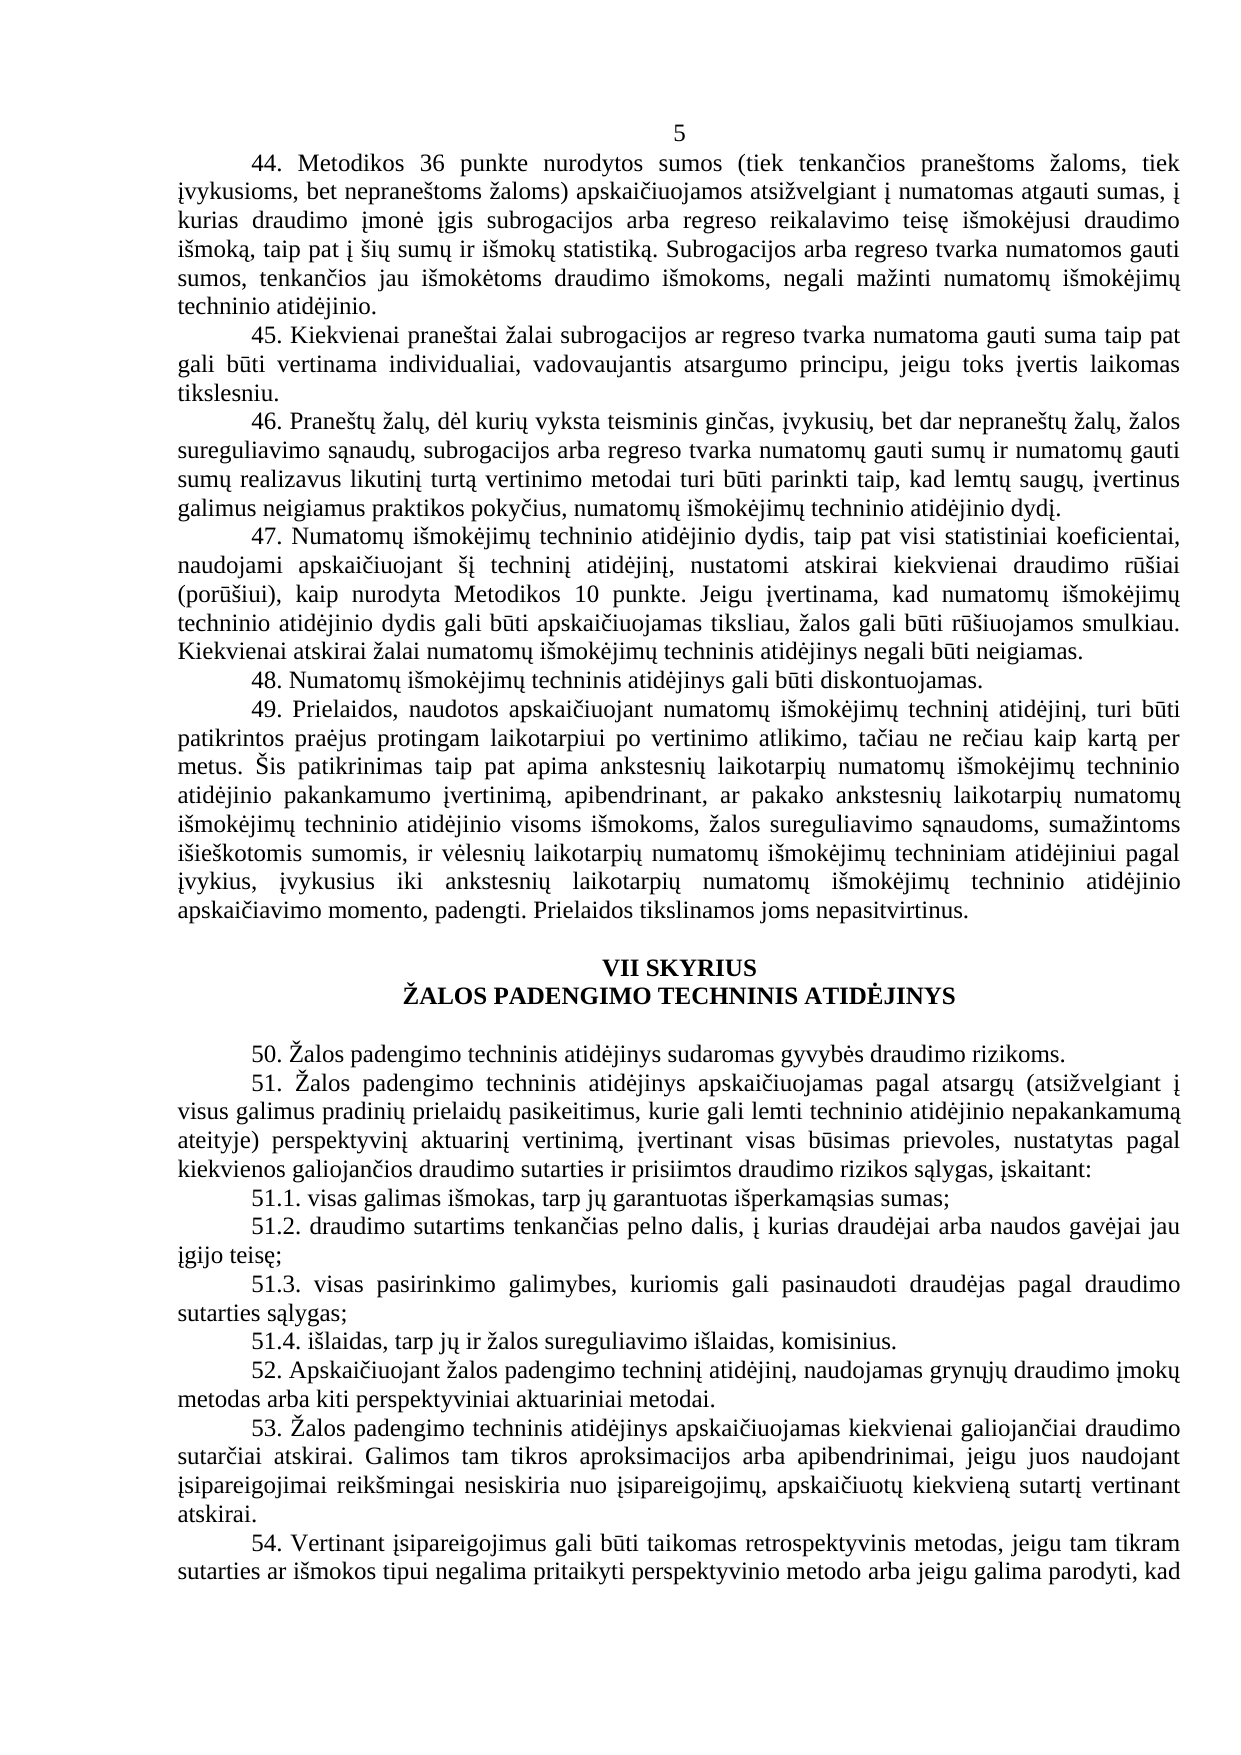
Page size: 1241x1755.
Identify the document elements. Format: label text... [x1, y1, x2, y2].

text 44. Metodikos 36 punkte nurodytos sumos (tiek tenkančios praneštoms žaloms, tiek įvykusioms, bet nepraneštoms žaloms) apskaičiuojamos atsižvelgiant į numatomas atgauti sumas, į kurias draudimo įmonė įgis subrogacijos arba regreso reikalavimo teisę išmokėjusi draudimo išmoką, taip pat į šių sumų ir išmokų statistiką. Subrogacijos arba regreso tvarka numatomos gauti sumos, tenkančios jau išmokėtoms draudimo išmokoms, negali mažinti numatomų išmokėjimų techninio atidėjinio. [177, 148, 1181, 320]
text 53. Žalos padengimo techninis atidėjinys apskaičiuojamas kiekvienai galiojančiai draudimo sutarčiai atskirai. Galimos tam tikros aproksimacijos arba apibendrinimai, jeigu juos naudojant įsipareigojimai reikšmingai nesiskiria nuo įsipareigojimų, apskaičiuotų kiekvieną sutartį vertinant atskirai. [177, 1413, 1181, 1528]
text 51.1. visas galimas išmokas, tarp jų garantuotas išperkamąsias sumas; [177, 1183, 1181, 1211]
text 51.4. išlaidas, tarp jų ir žalos sureguliavimo išlaidas, komisinius. [177, 1326, 1181, 1355]
text 48. Numatomų išmokėjimų techninis atidėjinys gali būti diskontuojamas. [177, 665, 1181, 694]
text 50. Žalos padengimo techninis atidėjinys sudaromas gyvybės draudimo rizikoms. [177, 1039, 1181, 1068]
text 45. Kiekvienai praneštai žalai subrogacijos ar regreso tvarka numatoma gauti suma taip pat gali būti vertinama individualiai, vadovaujantis atsargumo principu, jeigu toks įvertis laikomas tikslesniu. [177, 320, 1181, 406]
text ŽALOS PADENGIMO TECHNINIS ATIDĖJINYS [177, 981, 1181, 1010]
text 51.2. draudimo sutartims tenkančias pelno dalis, į kurias draudėjai arba naudos gavėjai jau įgijo teisę; [177, 1211, 1181, 1269]
text 46. Praneštų žalų, dėl kurių vyksta teisminis ginčas, įvykusių, bet dar nepraneštų žalų, žalos sureguliavimo sąnaudų, subrogacijos arba regreso tvarka numatomų gauti sumų ir numatomų gauti sumų realizavus likutinį turtą vertinimo metodai turi būti parinkti taip, kad lemtų saugų, įvertinus galimus neigiamus praktikos pokyčius, numatomų išmokėjimų techninio atidėjinio dydį. [177, 406, 1181, 521]
text 52. Apskaičiuojant žalos padengimo techninį atidėjinį, naudojamas grynųjų draudimo įmokų metodas arba kiti perspektyviniai aktuariniai metodai. [177, 1355, 1181, 1413]
text 51.3. visas pasirinkimo galimybes, kuriomis gali pasinaudoti draudėjas pagal draudimo sutarties sąlygas; [177, 1269, 1181, 1326]
text 51. Žalos padengimo techninis atidėjinys apskaičiuojamas pagal atsargų (atsižvelgiant į visus galimus pradinių prielaidų pasikeitimus, kurie gali lemti techninio atidėjinio nepakankamumą ateityje) perspektyvinį aktuarinį vertinimą, įvertinant visas būsimas prievoles, nustatytas pagal kiekvienos galiojančios draudimo sutarties ir prisiimtos draudimo rizikos sąlygas, įskaitant: [177, 1068, 1181, 1183]
text 49. Prielaidos, naudotos apskaičiuojant numatomų išmokėjimų techninį atidėjinį, turi būti patikrintos praėjus protingam laikotarpiui po vertinimo atlikimo, tačiau ne rečiau kaip kartą per metus. Šis patikrinimas taip pat apima ankstesnių laikotarpių numatomų išmokėjimų techninio atidėjinio pakankamumo įvertinimą, apibendrinant, ar pakako ankstesnių laikotarpių numatomų išmokėjimų techninio atidėjinio visoms išmokoms, žalos sureguliavimo sąnaudoms, sumažintoms išieškotomis sumomis, ir vėlesnių laikotarpių numatomų išmokėjimų techniniam atidėjiniui pagal įvykius, įvykusius iki ankstesnių laikotarpių numatomų išmokėjimų techninio atidėjinio apskaičiavimo momento, padengti. Prielaidos tikslinamos joms nepasitvirtinus. [177, 694, 1181, 924]
text 54. Vertinant įsipareigojimus gali būti taikomas retrospektyvinis metodas, jeigu tam tikram sutarties ar išmokos tipui negalima pritaikyti perspektyvinio metodo arba jeigu galima parodyti, kad [177, 1528, 1181, 1585]
text VII SKYRIUS [177, 953, 1181, 981]
text 47. Numatomų išmokėjimų techninio atidėjinio dydis, taip pat visi statistiniai koeficientai, naudojami apskaičiuojant šį techninį atidėjinį, nustatomi atskirai kiekvienai draudimo rūšiai (porūšiui), kaip nurodyta Metodikos 10 punkte. Jeigu įvertinama, kad numatomų išmokėjimų techninio atidėjinio dydis gali būti apskaičiuojamas tiksliau, žalos gali būti rūšiuojamos smulkiau. Kiekvienai atskirai žalai numatomų išmokėjimų techninis atidėjinys negali būti neigiamas. [177, 521, 1181, 665]
